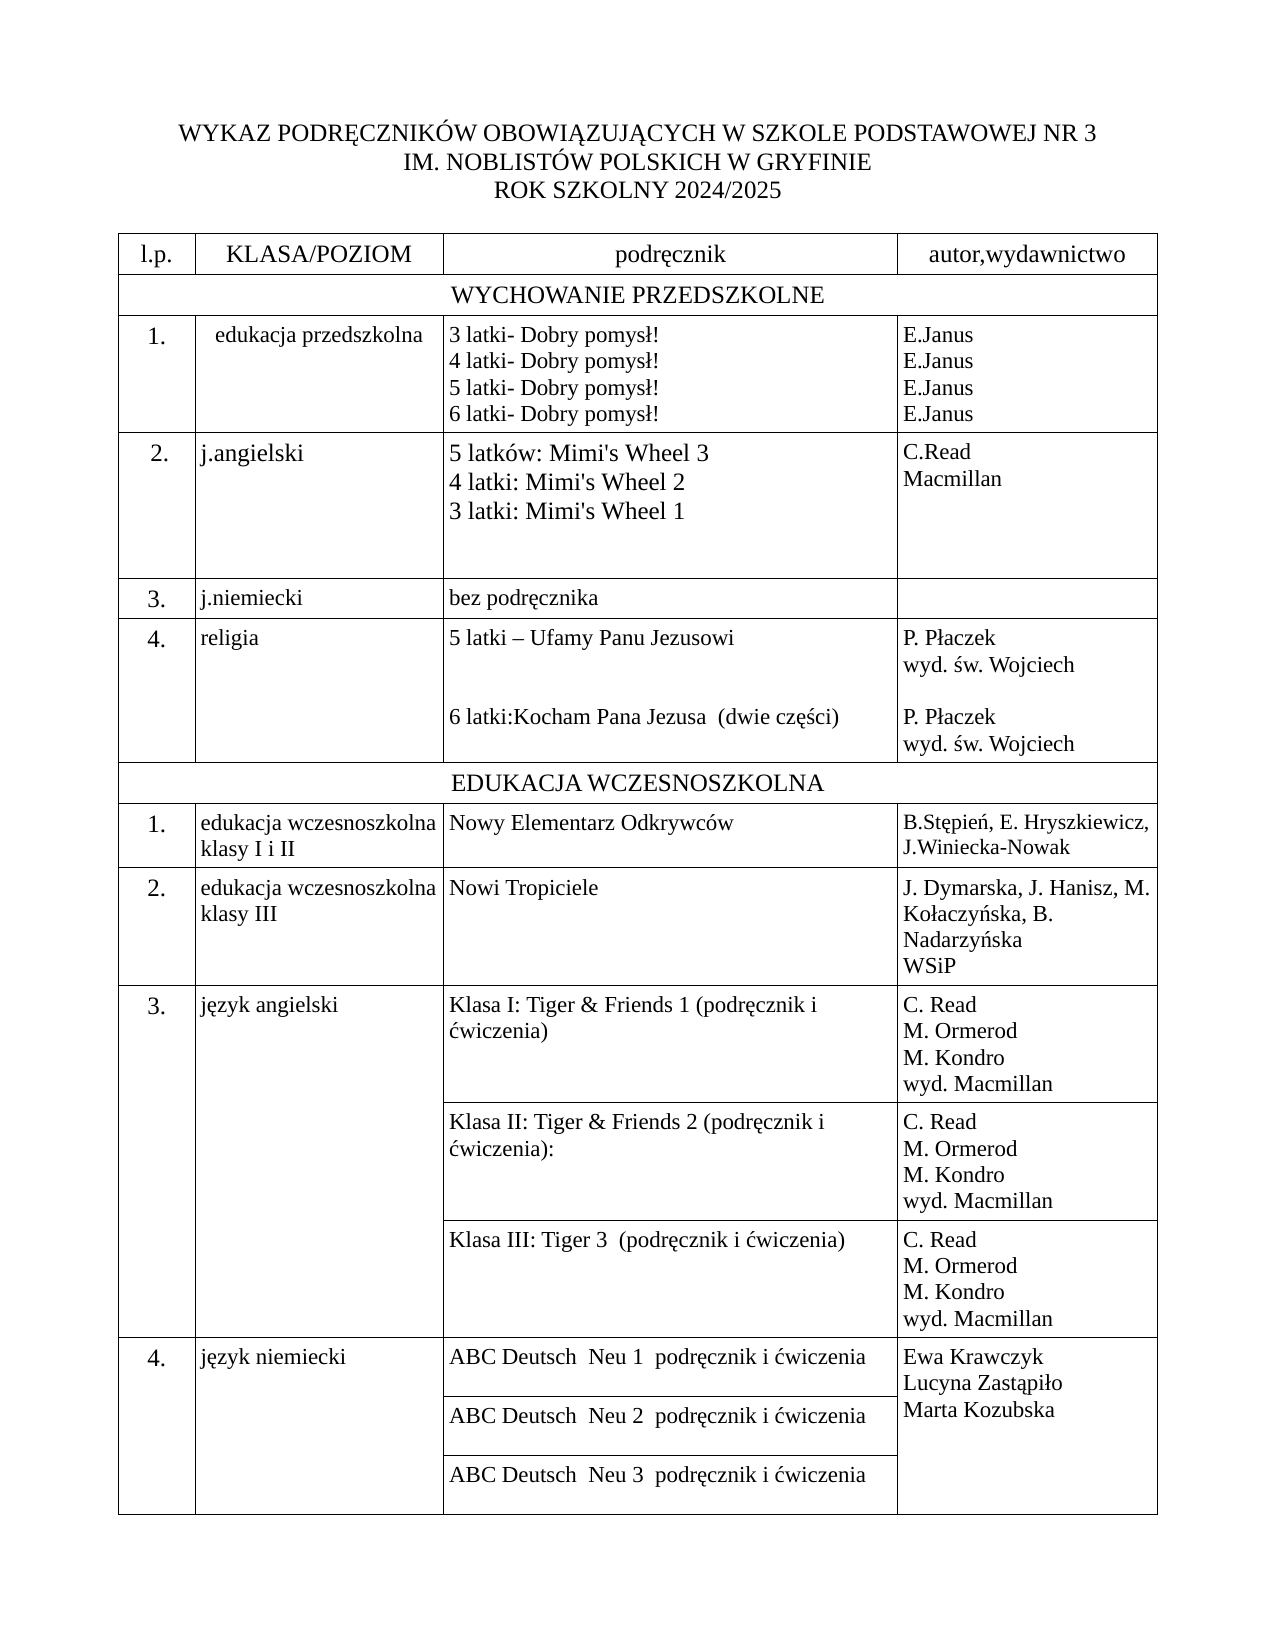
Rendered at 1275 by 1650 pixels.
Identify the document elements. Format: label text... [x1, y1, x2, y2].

table_cell Ewa Krawczyk Lucyna Zastąpiło Marta Kozubska [898, 1338, 1157, 1514]
table_cell 5 latków: Mimi's Wheel 3 4 latki: Mimi's Wheel 2 3 latki: Mimi's Wheel 1 [444, 433, 897, 577]
table_cell J. Dymarska, J. Hanisz, M. Kołaczyńska, B. Nadarzyńska WSiP [898, 868, 1157, 985]
table_cell ABC Deutsch Neu 3 podręcznik i ćwiczenia [444, 1456, 897, 1514]
text WYKAZ PODRĘCZNIKÓW OBOWIĄZUJĄCYCH W SZKOLE PODSTAWOWEJ NR 3 [118, 118, 1157, 147]
table_cell j.niemiecki [196, 579, 443, 618]
table_header podręcznik [444, 234, 897, 274]
table_cell 2. [119, 433, 195, 577]
table_cell religia [196, 619, 443, 762]
table_cell 3 latki- Dobry pomysł! 4 latki- Dobry pomysł! 5 latki- Dobry pomysł! 6 latki- Dobry pomysł! [444, 316, 897, 432]
table_cell 4. [119, 1338, 195, 1514]
table_cell Klasa II: Tiger & Friends 2 (podręcznik i ćwiczenia): [444, 1103, 897, 1219]
table_cell 1. [119, 804, 195, 867]
table_cell C. Read M. Ormerod M. Kondro wyd. Macmillan [898, 1103, 1157, 1219]
table_cell Nowy Elementarz Odkrywców [444, 804, 897, 867]
table_cell edukacja wczesnoszkolna klasy III [196, 868, 443, 985]
table_cell C. Read M. Ormerod M. Kondro wyd. Macmillan [898, 986, 1157, 1102]
table_cell C.Read Macmillan [898, 433, 1157, 577]
table_cell ABC Deutsch Neu 1 podręcznik i ćwiczenia [444, 1338, 897, 1396]
table_cell j.angielski [196, 433, 443, 577]
table_cell 5 latki – Ufamy Panu Jezusowi 6 latki:Kocham Pana Jezusa (dwie części) [444, 619, 897, 762]
table_cell EDUKACJA WCZESNOSZKOLNA [119, 763, 1157, 803]
table_cell WYCHOWANIE PRZEDSZKOLNE [119, 275, 1157, 314]
table_cell ABC Deutsch Neu 2 podręcznik i ćwiczenia [444, 1397, 897, 1455]
text IM. NOBLISTÓW POLSKICH W GRYFINIE [118, 147, 1157, 176]
table_header KLASA/POZIOM [196, 234, 443, 274]
table_cell 3. [119, 986, 195, 1337]
table_cell bez podręcznika [444, 579, 897, 618]
table_cell P. Płaczek wyd. św. Wojciech P. Płaczek wyd. św. Wojciech [898, 619, 1157, 762]
table_cell 2. [119, 868, 195, 985]
table_cell Klasa I: Tiger & Friends 1 (podręcznik i ćwiczenia) [444, 986, 897, 1102]
text ROK SZKOLNY 2024/2025 [118, 176, 1157, 204]
table_cell język angielski [196, 986, 443, 1337]
table_cell edukacja przedszkolna [196, 316, 443, 432]
table_cell 4. [119, 619, 195, 762]
table_header autor,wydawnictwo [898, 234, 1157, 274]
table_cell E.Janus E.Janus E.Janus E.Janus [898, 316, 1157, 432]
table_cell 3. [119, 579, 195, 618]
table_header l.p. [119, 234, 195, 274]
table_cell edukacja wczesnoszkolna klasy I i II [196, 804, 443, 867]
table_cell [898, 579, 1157, 618]
table_cell B.Stępień, E. Hryszkiewicz, J.Winiecka-Nowak [898, 804, 1157, 867]
table_cell język niemiecki [196, 1338, 443, 1514]
table_cell C. Read M. Ormerod M. Kondro wyd. Macmillan [898, 1221, 1157, 1337]
table_cell 1. [119, 316, 195, 432]
table_cell Nowi Tropiciele [444, 868, 897, 985]
table_cell Klasa III: Tiger 3 (podręcznik i ćwiczenia) [444, 1221, 897, 1337]
